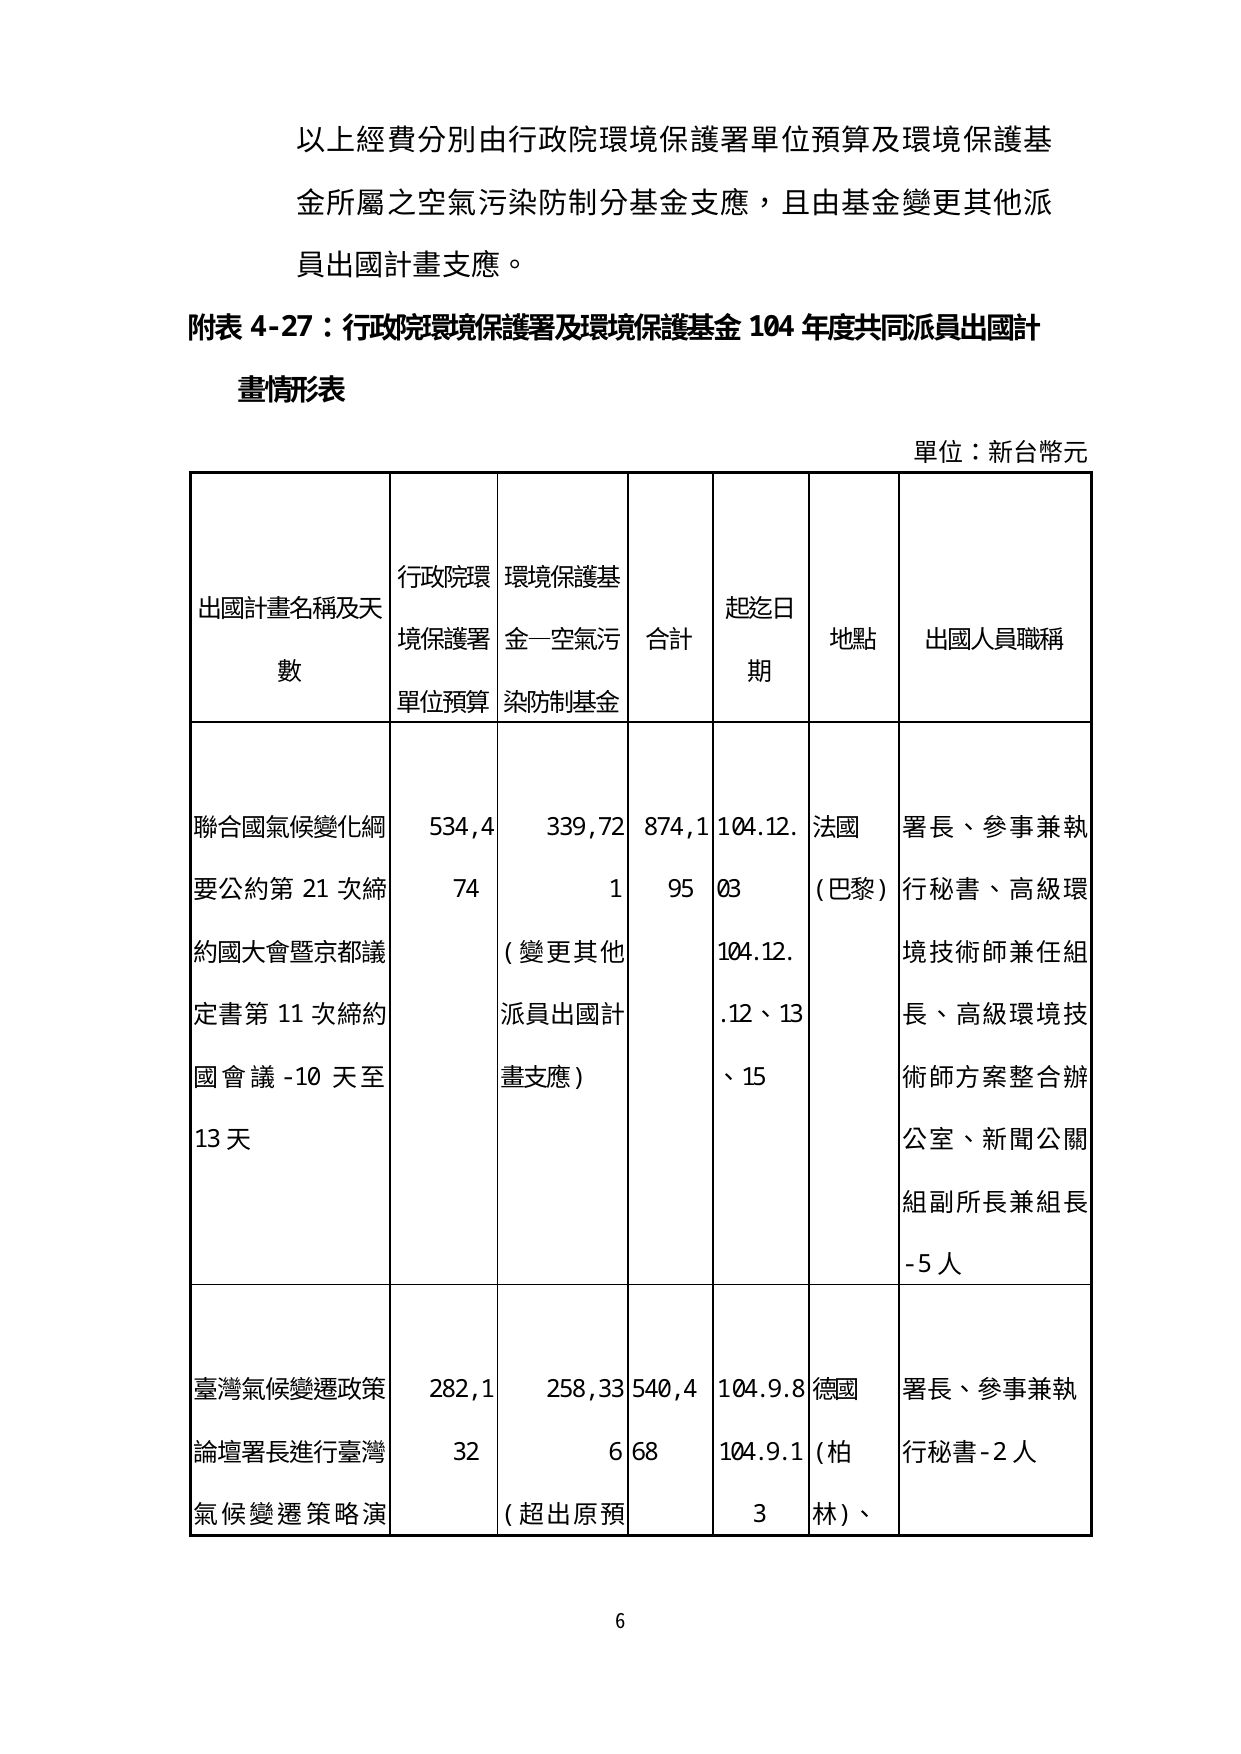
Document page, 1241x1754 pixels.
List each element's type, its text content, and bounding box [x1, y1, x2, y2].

table_cell 署長、參事兼執行秘書、高級環境技術師兼任組長、高級環境技術師方案整合辦公室、新聞公關組副所長兼組長 -5人 [900, 723, 1090, 1284]
table_header 地點 [810, 474, 898, 721]
table_header 出國人員職稱 [900, 474, 1090, 721]
table_cell 874,195 [629, 723, 712, 1284]
text (四)行政院環境保護署：「聯合國氣候變化綱要公約第21次締約國大會暨京都議定書第11次締約國會議」87萬4千元，由署長等5人赴法國10天至13天；「臺灣氣候變遷政策論壇署長進行臺灣氣候變遷策略演講」54萬餘元，係署長及隨員1人赴德國及法國演講，出國6天(詳附表4-27)，以上經費分別由行政院環境保護署單位預算及環境保護基金所屬之空氣污染防制分基金支應，且由基金變更其他派員出國計畫支應。 [237, 96, 1053, 284]
table_cell 282,132 [391, 1285, 497, 1534]
table_cell 聯合國氣候變化綱要公約第21次締約國大會暨京都議定書第11次締約國會議-10天至13天 [192, 723, 389, 1284]
table_header 環境保護基金—空氣污染防制基金 [498, 474, 627, 721]
table_header 合計 [629, 474, 712, 721]
table_header 行政院環境保護署單位預算 [391, 474, 497, 721]
table_header 出國計畫名稱及天數 [192, 474, 389, 721]
table_cell 臺灣氣候變遷政策論壇署長進行臺灣氣候變遷策略演 [192, 1285, 389, 1534]
table_cell 339,721 (變更其他派員出國計畫支應) [498, 723, 627, 1284]
table_cell 署長、參事兼執行秘書-2人 [900, 1285, 1090, 1534]
text 附表4-27：行政院環境保護署及環境保護基金104年度共同派員出國計畫情形表 [187, 284, 1053, 409]
table_cell 德國(柏林)、 [810, 1285, 898, 1534]
text 單位：新台幣元 [187, 409, 1088, 471]
table_cell 258,336 (超出原預 [498, 1285, 627, 1534]
table_cell 540,468 [629, 1285, 712, 1534]
table_cell 法國(巴黎) [810, 723, 898, 1284]
table_cell 104.9.8 104.9.13 [714, 1285, 808, 1534]
table_cell 534,474 [391, 723, 497, 1284]
table_header 起迄日期 [714, 474, 808, 721]
table_cell 104.12.03 104.12..12、13、15 [714, 723, 808, 1284]
